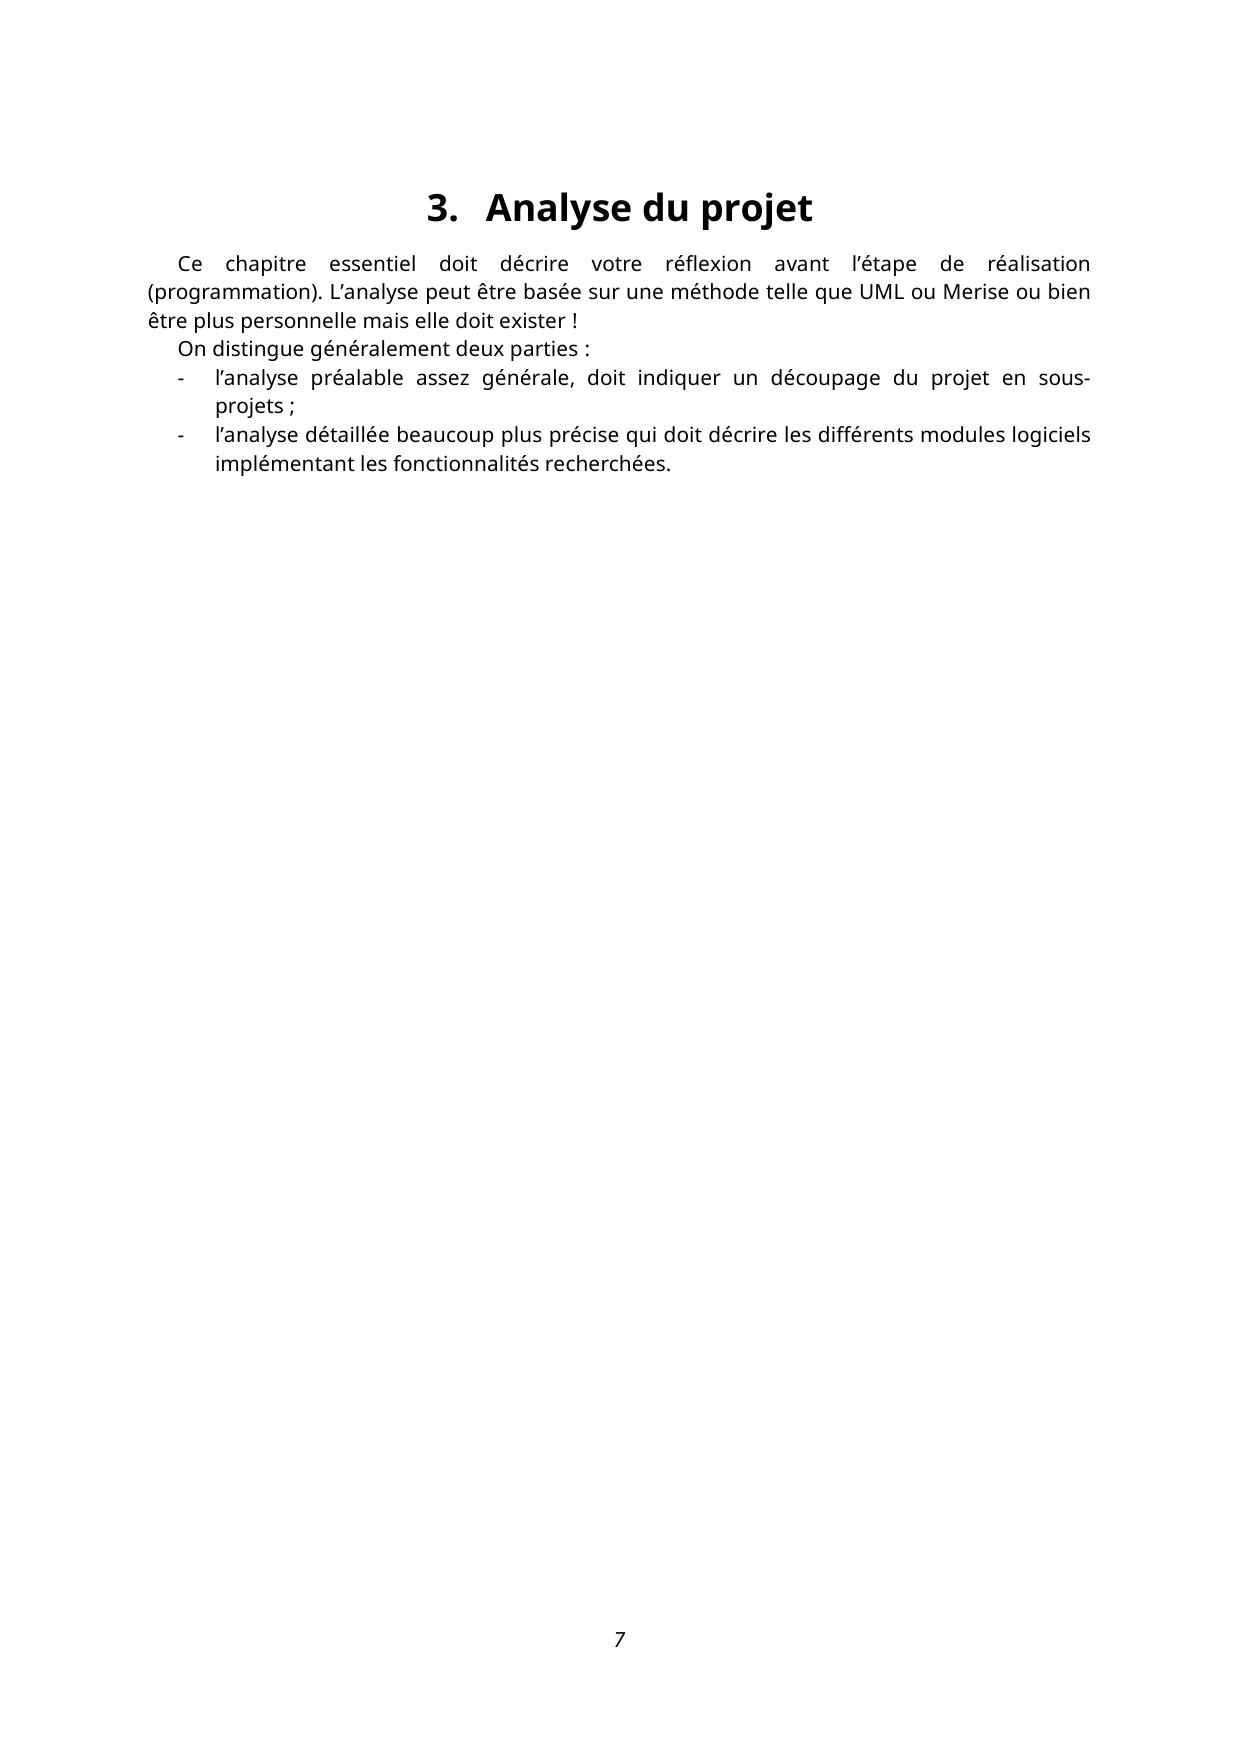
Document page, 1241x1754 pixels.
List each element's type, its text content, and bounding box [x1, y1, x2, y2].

list l’analyse préalable assez générale, doit indiquer un découpage du projet en sous-projets ; [177, 363, 1092, 420]
text Ce chapitre essentiel doit décrire votre réflexion avant l’étape de réalisation (programmation). L’analyse peut être basée sur une méthode telle que UML ou Merise ou bien être plus personnelle mais elle doit exister ! [148, 249, 1092, 334]
list l’analyse détaillée beaucoup plus précise qui doit décrire les différents modules logiciels implémentant les fonctionnalités recherchées. [177, 420, 1092, 477]
text On distingue généralement deux parties : [148, 334, 1092, 363]
subtitle Analyse du projet [148, 181, 1092, 232]
